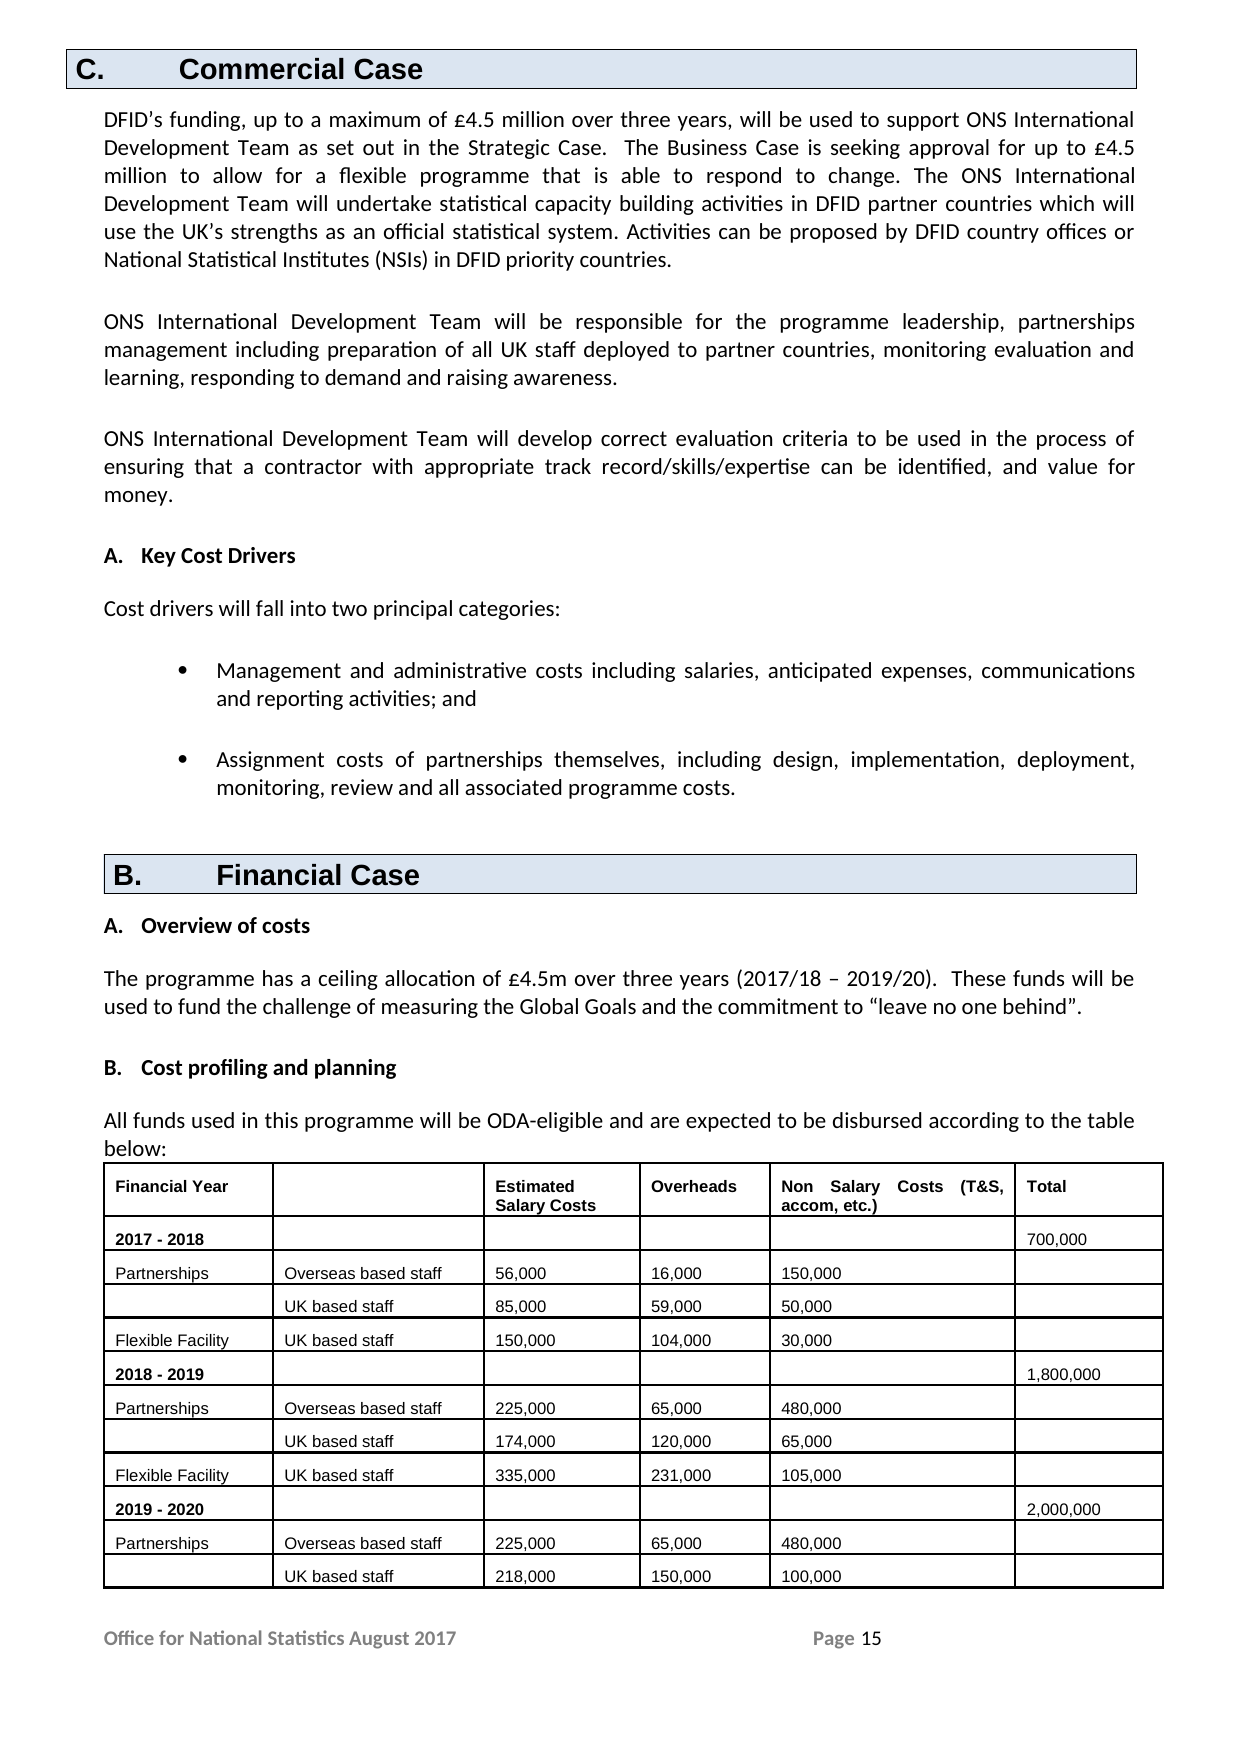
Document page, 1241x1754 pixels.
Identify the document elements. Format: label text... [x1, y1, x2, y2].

table_cell 100,000 [771, 1555, 1014, 1586]
table_cell [1016, 1420, 1162, 1451]
list Financial Case [105, 855, 1136, 893]
table_cell 104,000 [641, 1319, 769, 1350]
table_cell UK based staff [274, 1319, 483, 1350]
text DFID’s funding, up to a maximum of £4.5 million over three years, will be used to support ONS International Development Team as set out in the Strategic Case. The Business Case is seeking approval for up to £4.5 million to allow for a flexible programme that is able to respond to change. The ONS International Development Team will undertake statistical capacity building activities in DFID partner countries which will use the UK’s strengths as an official statistical system. Activities can be proposed by DFID country offices or National Statistical Institutes (NSIs) in DFID priority countries. [103, 105, 1137, 273]
table_header Total [1016, 1164, 1162, 1215]
table_cell Partnerships [105, 1521, 272, 1553]
list Cost profiling and planning [103, 1053, 1137, 1081]
table_cell [1016, 1386, 1162, 1418]
table_cell 174,000 [485, 1420, 639, 1451]
text The programme has a ceiling allocation of £4.5m over three years (2017/18 – 2019/20). These funds will be used to fund the challenge of measuring the Global Goals and the commitment to “leave no one behind”. [103, 964, 1137, 1020]
table_cell [1016, 1454, 1162, 1485]
table_cell 150,000 [485, 1319, 639, 1350]
table_cell [641, 1487, 769, 1519]
table_cell 56,000 [485, 1251, 639, 1283]
list Key Cost Drivers [103, 542, 1137, 569]
table_cell [641, 1352, 769, 1384]
table_cell 2,000,000 [1016, 1487, 1162, 1519]
table_cell [1016, 1319, 1162, 1350]
list Commercial Case [67, 50, 1136, 88]
table_cell Overseas based staff [274, 1251, 483, 1283]
list Management and administrative costs including salaries, anticipated expenses, communications and reporting activities; and [178, 656, 1137, 712]
text All funds used in this programme will be ODA-eligible and are expected to be disbursed according to the table below: [103, 1106, 1137, 1162]
table_cell 218,000 [485, 1555, 639, 1586]
table_cell 16,000 [641, 1251, 769, 1283]
table_cell [485, 1217, 639, 1249]
text ONS International Development Team will develop correct evaluation criteria to be used in the process of ensuring that a contractor with appropriate track record/skills/expertise can be identified, and value for money. [103, 424, 1137, 508]
table_cell 120,000 [641, 1420, 769, 1451]
table_cell 50,000 [771, 1285, 1014, 1316]
table_cell 225,000 [485, 1386, 639, 1418]
table_cell [1016, 1251, 1162, 1283]
table_cell UK based staff [274, 1454, 483, 1485]
table_cell [485, 1352, 639, 1384]
table_cell 231,000 [641, 1454, 769, 1485]
table_cell 700,000 [1016, 1217, 1162, 1249]
table_cell Overseas based staff [274, 1521, 483, 1553]
table_cell 30,000 [771, 1319, 1014, 1350]
table_cell [274, 1487, 483, 1519]
table_cell Flexible Facility [105, 1454, 272, 1485]
table_cell 480,000 [771, 1386, 1014, 1418]
table_cell 85,000 [485, 1285, 639, 1316]
table_header Non Salary Costs (T&S, accom, etc.) [771, 1164, 1014, 1215]
table_cell [485, 1487, 639, 1519]
table_cell [274, 1352, 483, 1384]
table_cell 150,000 [771, 1251, 1014, 1283]
table_header Overheads [641, 1164, 769, 1215]
table_cell Flexible Facility [105, 1319, 272, 1350]
table_cell [105, 1555, 272, 1586]
table_cell 335,000 [485, 1454, 639, 1485]
table_cell [274, 1217, 483, 1249]
table_cell 65,000 [641, 1521, 769, 1553]
table_cell 105,000 [771, 1454, 1014, 1485]
table_cell UK based staff [274, 1420, 483, 1451]
table_header Estimated Salary Costs [485, 1164, 639, 1215]
table_cell 2017 - 2018 [105, 1217, 272, 1249]
list Assignment costs of partnerships themselves, including design, implementation, deployment, monitoring, review and all associated programme costs. [178, 745, 1137, 801]
table_cell UK based staff [274, 1285, 483, 1316]
table_cell Partnerships [105, 1386, 272, 1418]
table_cell [105, 1420, 272, 1451]
table_cell [105, 1285, 272, 1316]
table_cell 150,000 [641, 1555, 769, 1586]
table_cell 2018 - 2019 [105, 1352, 272, 1384]
text Cost drivers will fall into two principal categories: [103, 594, 1137, 623]
table_cell Partnerships [105, 1251, 272, 1283]
table_cell 2019 - 2020 [105, 1487, 272, 1519]
list Overview of costs [103, 911, 1137, 939]
table_cell [1016, 1555, 1162, 1586]
table_cell 1,800,000 [1016, 1352, 1162, 1384]
table_cell [641, 1217, 769, 1249]
table_cell [771, 1487, 1014, 1519]
table_cell [771, 1352, 1014, 1384]
table_cell 65,000 [771, 1420, 1014, 1451]
table_cell Overseas based staff [274, 1386, 483, 1418]
table_cell UK based staff [274, 1555, 483, 1586]
table_header Financial Year [105, 1164, 272, 1215]
table_cell 225,000 [485, 1521, 639, 1553]
table_header [274, 1164, 483, 1215]
table_cell 65,000 [641, 1386, 769, 1418]
table_cell 480,000 [771, 1521, 1014, 1553]
table_cell [1016, 1285, 1162, 1316]
text ONS International Development Team will be responsible for the programme leadership, partnerships management including preparation of all UK staff deployed to partner countries, monitoring evaluation and learning, responding to demand and raising awareness. [103, 307, 1137, 391]
table_cell 59,000 [641, 1285, 769, 1316]
table_cell [1016, 1521, 1162, 1553]
table_cell [771, 1217, 1014, 1249]
